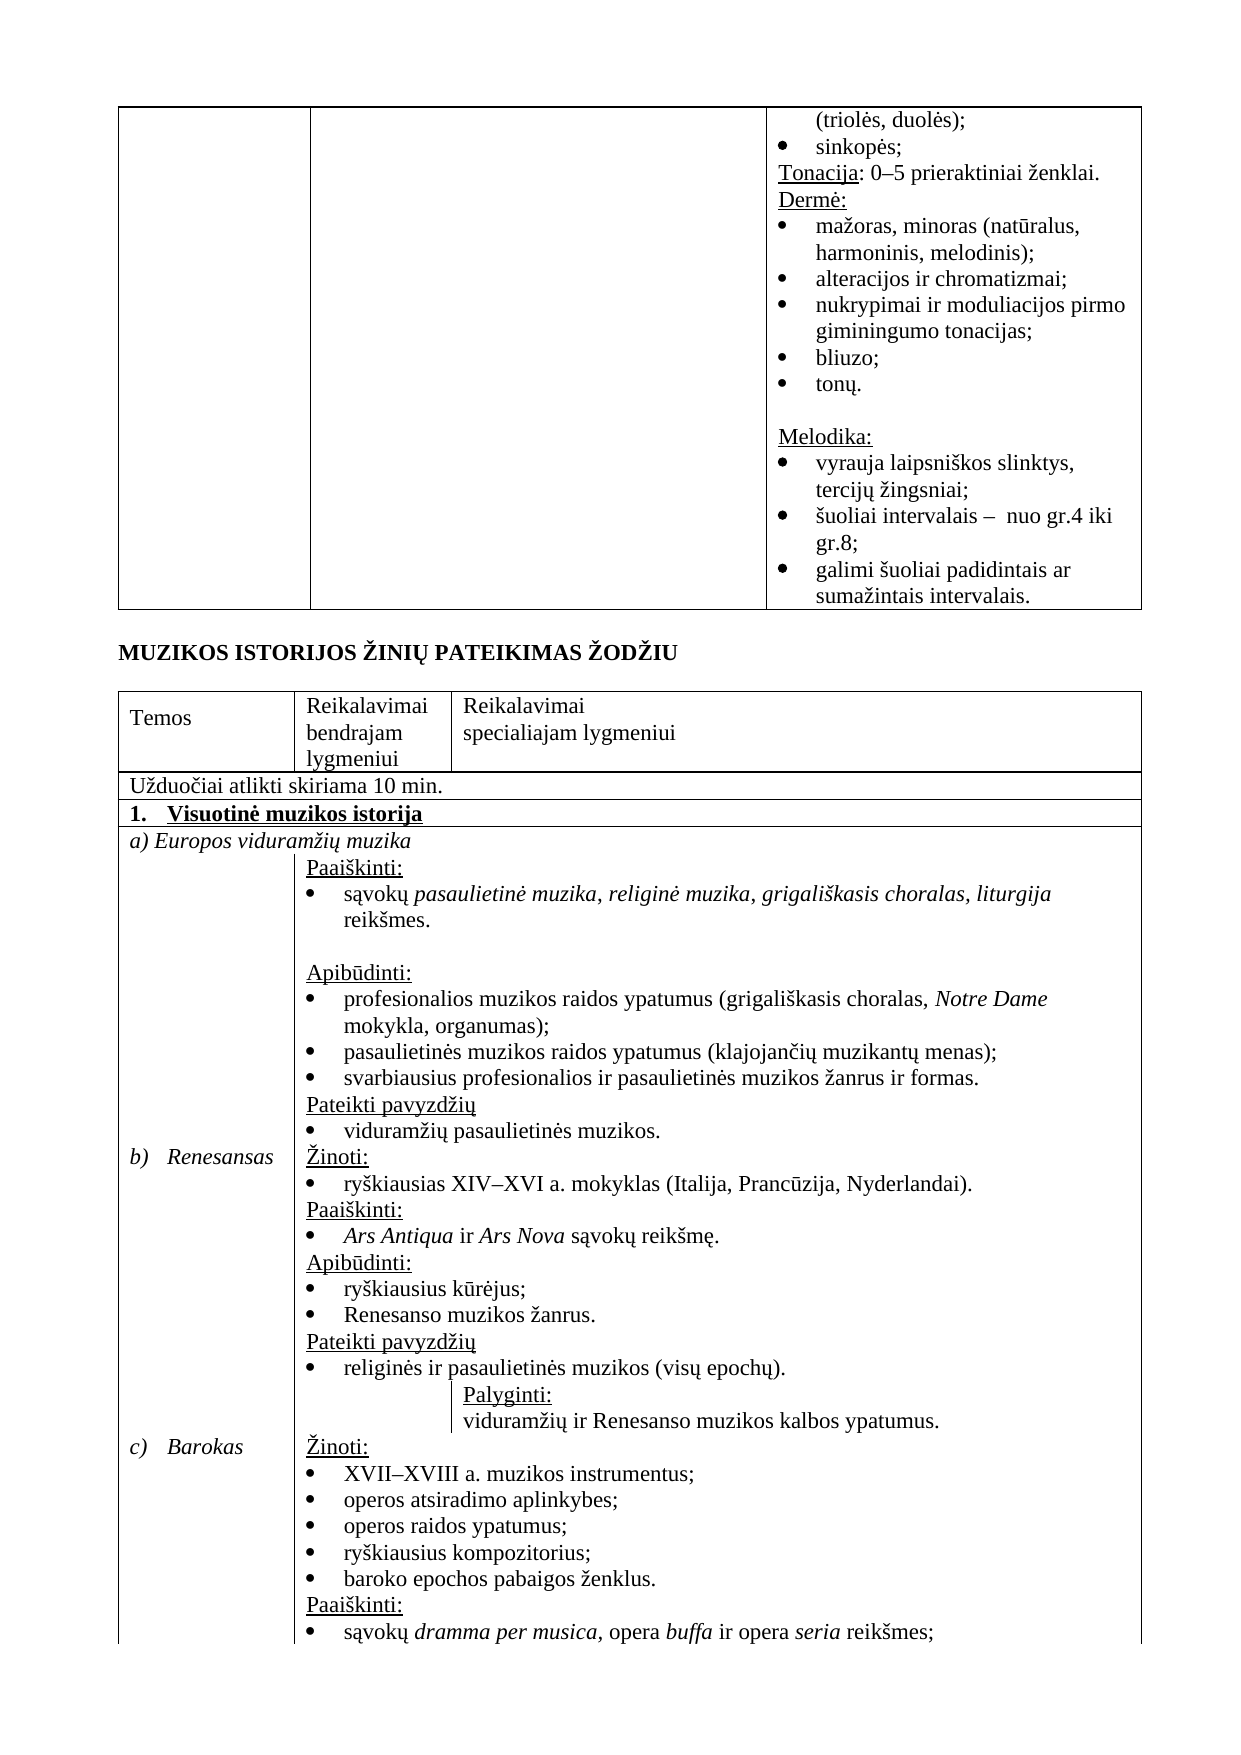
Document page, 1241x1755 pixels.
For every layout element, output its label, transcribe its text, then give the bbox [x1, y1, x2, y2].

table_cell [295, 1381, 451, 1433]
text MUZIKOS ISTORIJOS ŽINIŲ PATEIKIMAS ŽODŽIU [118, 638, 1122, 665]
table_cell a) Europos viduramžių muzika [119, 827, 1141, 853]
table_cell c) Barokas [119, 1433, 294, 1644]
table_cell [311, 108, 766, 609]
table_header Temos [119, 692, 294, 771]
table_cell 1. Visuotinė muzikos istorija [119, 800, 1141, 826]
table_cell [119, 854, 294, 1143]
table_header Reikalavimai specialiajam lygmeniui [452, 692, 1141, 771]
table_cell Žinoti:  XVII–XVIII a. muzikos instrumentus;  operos atsiradimo aplinkybes;  operos raidos ypatumus;  ryškiausius kompozitorius;  baroko epochos pabaigos ženklus. Paaiškinti:  sąvokų dramma per musica, opera buffa ir opera seria reikšmes; [295, 1433, 1141, 1644]
table_cell Užduočiai atlikti skiriama 10 min. [119, 773, 1141, 799]
table_cell (triolės, duolės);  sinkopės; Tonacija: 0–5 prieraktiniai ženklai. Dermė:  mažoras, minoras (natūralus, harmoninis, melodinis);  alteracijos ir chromatizmai;  nukrypimai ir moduliacijos pirmo giminingumo tonacijas;  bliuzo;  tonų. Melodika:  vyrauja laipsniškos slinktys, tercijų žingsniai;  šuoliai intervalais – nuo gr.4 iki gr.8;  galimi šuoliai padidintais ar sumažintais intervalais. [767, 108, 1141, 609]
table_cell [119, 108, 310, 609]
table_cell b) Renesansas [119, 1144, 294, 1381]
table_cell Palyginti: viduramžių ir Renesanso muzikos kalbos ypatumus. [452, 1381, 1141, 1433]
table_header Reikalavimai bendrajam lygmeniui [295, 692, 451, 771]
table_cell Paaiškinti:  sąvokų pasaulietinė muzika, religinė muzika, grigališkasis choralas, liturgija reikšmes. Apibūdinti:  profesionalios muzikos raidos ypatumus (grigališkasis choralas, Notre Dame mokykla, organumas);  pasaulietinės muzikos raidos ypatumus (klajojančių muzikantų menas);  svarbiausius profesionalios ir pasaulietinės muzikos žanrus ir formas. Pateikti pavyzdžių  viduramžių pasaulietinės muzikos. [295, 854, 1141, 1143]
table_cell [119, 1381, 294, 1433]
table_cell Žinoti:  ryškiausias XIV–XVI a. mokyklas (Italija, Prancūzija, Nyderlandai). Paaiškinti:  Ars Antiqua ir Ars Nova sąvokų reikšmę. Apibūdinti:  ryškiausius kūrėjus;  Renesanso muzikos žanrus. Pateikti pavyzdžių  religinės ir pasaulietinės muzikos (visų epochų). [295, 1144, 1141, 1381]
